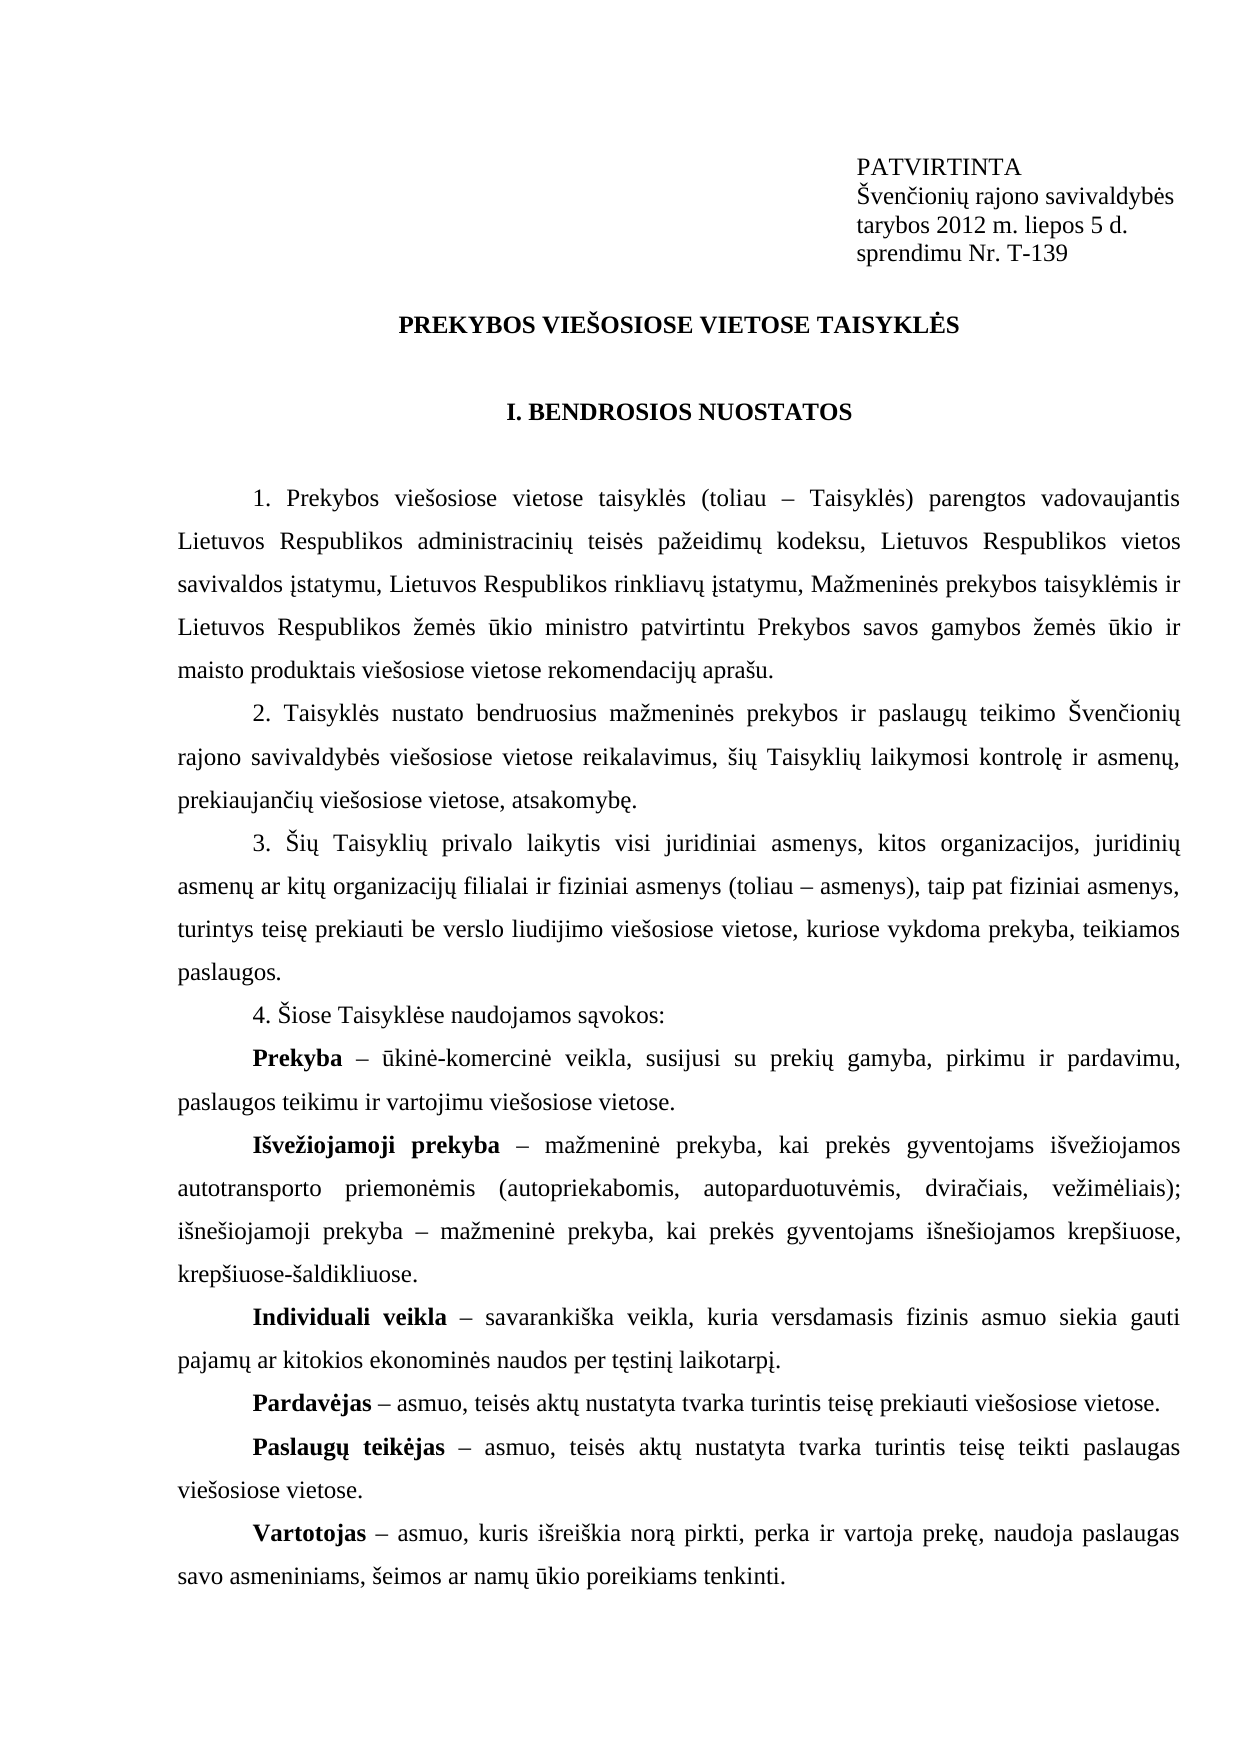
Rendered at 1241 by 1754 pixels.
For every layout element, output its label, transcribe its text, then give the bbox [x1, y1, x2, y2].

text PREKYBOS VIEŠOSIOSE VIETOSE TAISYKLĖS [177, 310, 1181, 339]
text Paslaugų teikėjas – asmuo, teisės aktų nustatyta tvarka turintis teisę teikti paslaugas viešosiose vietose. [177, 1432, 1181, 1503]
text Prekyba – ūkinė-komercinė veikla, susijusi su prekių gamyba, pirkimu ir pardavimu, paslaugos teikimu ir vartojimu viešosiose vietose. [177, 1043, 1181, 1115]
text sprendimu Nr. T-139 [177, 238, 1181, 267]
text Išvežiojamoji prekyba – mažmeninė prekyba, kai prekės gyventojams išvežiojamos autotransporto priemonėmis (autopriekabomis, autoparduotuvėmis, dviračiais, vežimėliais); išnešiojamoji prekyba – mažmeninė prekyba, kai prekės gyventojams išnešiojamos krepšiuose, krepšiuose-šaldikliuose. [177, 1130, 1181, 1288]
text Individuali veikla – savarankiška veikla, kuria versdamasis fizinis asmuo siekia gauti pajamų ar kitokios ekonominės naudos per tęstinį laikotarpį. [177, 1302, 1181, 1374]
text 2. Taisyklės nustato bendruosius mažmeninės prekybos ir paslaugų teikimo Švenčionių rajono savivaldybės viešosiose vietose reikalavimus, šių Taisyklių laikymosi kontrolę ir asmenų, prekiaujančių viešosiose vietose, atsakomybę. [177, 698, 1181, 813]
text Vartotojas – asmuo, kuris išreiškia norą pirkti, perka ir vartoja prekę, naudoja paslaugas savo asmeniniams, šeimos ar namų ūkio poreikiams tenkinti. [177, 1518, 1181, 1590]
text tarybos 2012 m. liepos 5 d. [177, 210, 1181, 238]
text Pardavėjas – asmuo, teisės aktų nustatyta tvarka turintis teisę prekiauti viešosiose vietose. [177, 1388, 1181, 1417]
text 4. Šiose Taisyklėse naudojamos sąvokos: [177, 1000, 1181, 1029]
text I. BENDROSIOS NUOSTATOS [177, 397, 1181, 425]
text 1. Prekybos viešosiose vietose taisyklės (toliau – Taisyklės) parengtos vadovaujantis Lietuvos Respublikos administracinių teisės pažeidimų kodeksu, Lietuvos Respublikos vietos savivaldos įstatymu, Lietuvos Respublikos rinkliavų įstatymu, Mažmeninės prekybos taisyklėmis ir Lietuvos Respublikos žemės ūkio ministro patvirtintu Prekybos savos gamybos žemės ūkio ir maisto produktais viešosiose vietose rekomendacijų aprašu. [177, 483, 1181, 684]
text 3. Šių Taisyklių privalo laikytis visi juridiniai asmenys, kitos organizacijos, juridinių asmenų ar kitų organizacijų filialai ir fiziniai asmenys (toliau – asmenys), taip pat fiziniai asmenys, turintys teisę prekiauti be verslo liudijimo viešosiose vietose, kuriose vykdoma prekyba, teikiamos paslaugos. [177, 828, 1181, 986]
text Švenčionių rajono savivaldybės [177, 181, 1181, 210]
text PATVIRTINTA [177, 152, 1181, 181]
